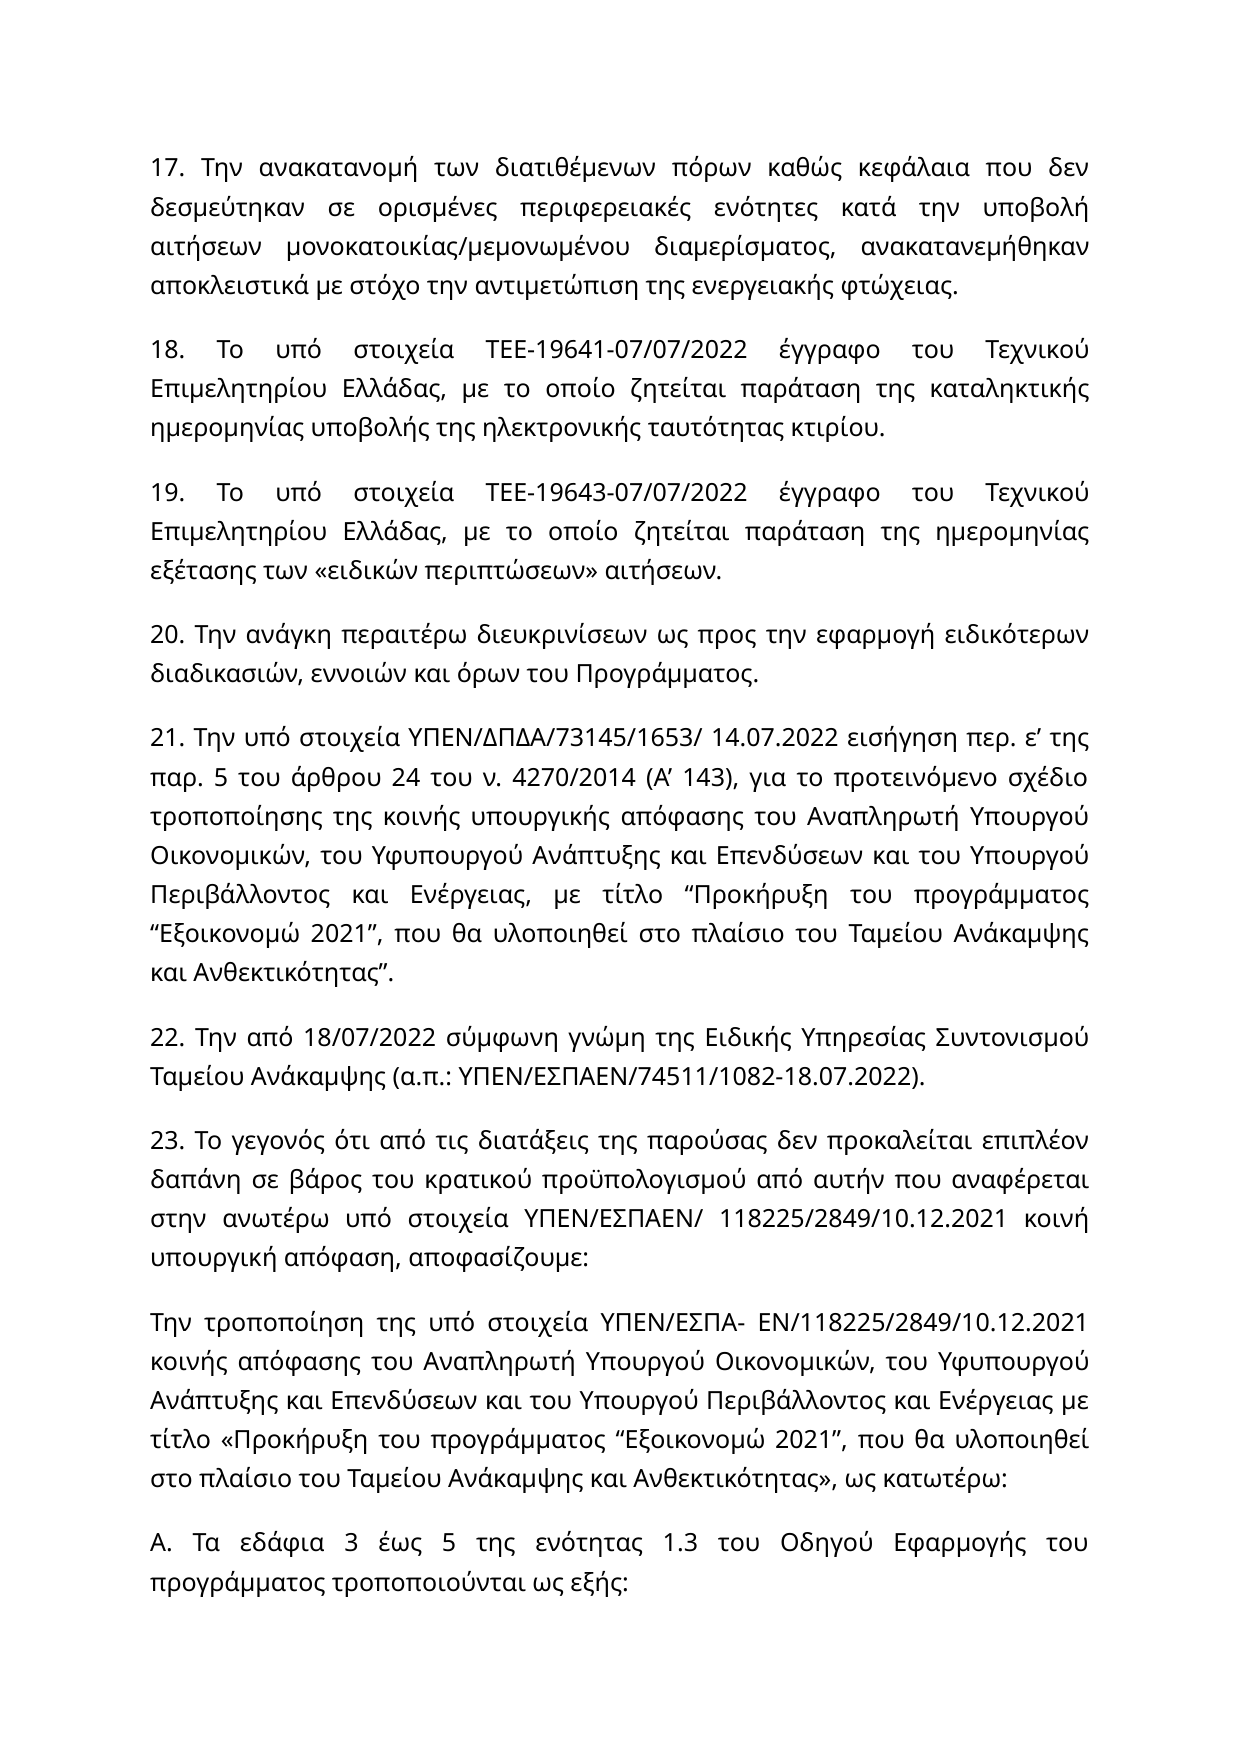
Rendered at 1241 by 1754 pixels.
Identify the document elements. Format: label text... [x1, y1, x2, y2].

text 21. Την υπό στοιχεία ΥΠΕΝ/ΔΠΔΑ/73145/1653/ 14.07.2022 εισήγηση περ. ε’ της παρ. 5 του άρθρου 24 του ν. 4270/2014 (Α’ 143), για το προτεινόμενο σχέδιο τροποποίησης της κοινής υπουργικής απόφασης του Αναπληρωτή Υπουργού Οικονομικών, του Υφυπουργού Ανάπτυξης και Επενδύσεων και του Υπουργού Περιβάλλοντος και Ενέργειας, με τίτλο “Προκήρυξη του προγράμματος “Εξοικονομώ 2021”, που θα υλοποιηθεί στο πλαίσιο του Ταμείου Ανάκαμψης και Ανθεκτικότητας”. [150, 720, 1090, 989]
text Την τροποποίηση της υπό στοιχεία ΥΠΕΝ/ΕΣΠΑ- ΕΝ/118225/2849/10.12.2021 κοινής απόφασης του Αναπληρωτή Υπουργού Οικονομικών, του Υφυπουργού Ανάπτυξης και Επενδύσεων και του Υπουργού Περιβάλλοντος και Ενέργειας με τίτλο «Προκήρυξη του προγράμματος “Εξοικονομώ 2021”, που θα υλοποιηθεί στο πλαίσιο του Ταμείου Ανάκαμψης και Ανθεκτικότητας», ως κατωτέρω: [150, 1304, 1090, 1495]
text 23. Το γεγονός ότι από τις διατάξεις της παρούσας δεν προκαλείται επιπλέον δαπάνη σε βάρος του κρατικού προϋπολογισμού από αυτήν που αναφέρεται στην ανωτέρω υπό στοιχεία ΥΠΕΝ/ΕΣΠΑΕΝ/ 118225/2849/10.12.2021 κοινή υπουργική απόφαση, αποφασίζουμε: [150, 1122, 1090, 1274]
text Α. Τα εδάφια 3 έως 5 της ενότητας 1.3 του Οδηγού Εφαρμογής του προγράμματος τροποποιούνται ως εξής: [150, 1525, 1090, 1598]
text 19. Το υπό στοιχεία ΤΕΕ-19643-07/07/2022 έγγραφο του Τεχνικού Επιμελητηρίου Ελλάδας, με το οποίο ζητείται παράταση της ημερομηνίας εξέτασης των «ειδικών περιπτώσεων» αιτήσεων. [150, 474, 1090, 587]
text 17. Την ανακατανομή των διατιθέμενων πόρων καθώς κεφάλαια που δεν δεσμεύτηκαν σε ορισμένες περιφερειακές ενότητες κατά την υποβολή αιτήσεων μονοκατοικίας/μεμονωμένου διαμερίσματος, ανακατανεμήθηκαν αποκλειστικά με στόχο την αντιμετώπιση της ενεργειακής φτώχειας. [150, 150, 1090, 302]
text 22. Την από 18/07/2022 σύμφωνη γνώμη της Ειδικής Υπηρεσίας Συντονισμού Ταμείου Ανάκαμψης (α.π.: ΥΠΕΝ/ΕΣΠΑΕΝ/74511/1082-18.07.2022). [150, 1019, 1090, 1092]
text 20. Την ανάγκη περαιτέρω διευκρινίσεων ως προς την εφαρμογή ειδικότερων διαδικασιών, εννοιών και όρων του Προγράμματος. [150, 617, 1090, 690]
text 18. Το υπό στοιχεία ΤΕΕ-19641-07/07/2022 έγγραφο του Τεχνικού Επιμελητηρίου Ελλάδας, με το οποίο ζητείται παράταση της καταληκτικής ημερομηνίας υποβολής της ηλεκτρονικής ταυτότητας κτιρίου. [150, 332, 1090, 444]
